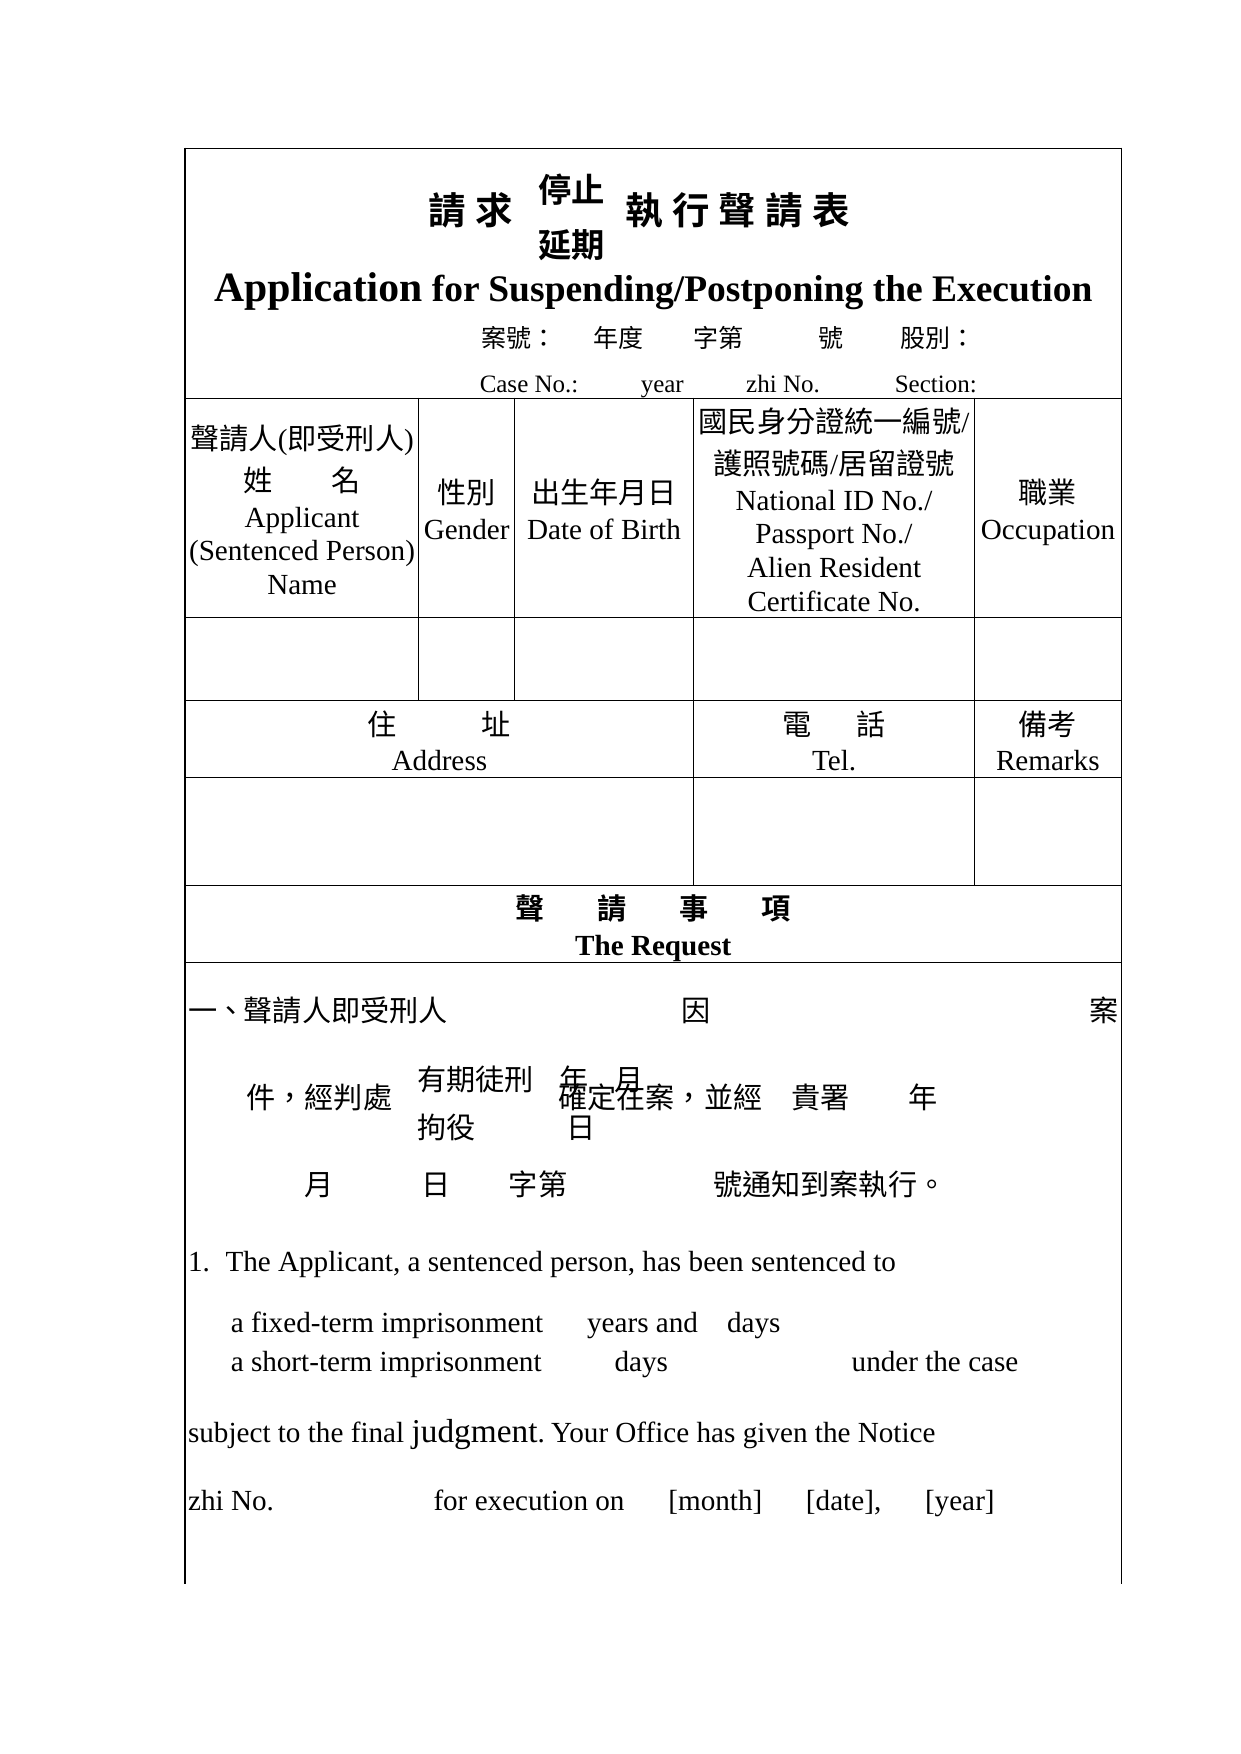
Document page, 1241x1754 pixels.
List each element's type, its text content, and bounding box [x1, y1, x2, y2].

table_cell 性別 Gender [419, 399, 514, 617]
table_header 請 求 執 行 聲 請 表 Application for Suspending/Postponing the Execution 案號： 年度 字第 號 股別： Case No.: year zhi No. Section: [186, 149, 1121, 397]
table_cell [975, 618, 1121, 700]
table_cell 一、聲請人即受刑人 因 案 件，經判處 確定在案，並經 貴署 年 月 日 字第 號通知到案執行。 The Applicant, a sentenced person, has been sentenced to under the case subject to the final judgment. Your Office has given the Notice zhi No. for execution on [month] [date], [year] 二、茲聲請人因(1)心神喪失(2)懷胎五月以上(3)生產未滿二月(4)現罹疾病 恐因執行而不能保其生命(5)應徵(召)入營服役情形(6)其他_________ ________________________情形，請准予於痊癒後或該事故消滅前 或退伍(解除召集)前，延期執行。 2. The Applicant (1) has been suffering from a mental disorder, (2) is five months or more pregnant, (3) just gave birth in the past two months, or (4) has been diagnosed with an illness,which may cause death if admitted to the jail, or (5) is listed (called-up) for military service or (6) other ____________. Please grant the postponement of execution until the Applicant recovers from the illness, the occurrence no longer exists or the Applicant is discharged from military service. 三、證明文件： 3. Supporting Document: [186, 963, 1121, 1584]
table_cell 職業 Occupation [975, 399, 1121, 617]
table_cell [186, 778, 693, 885]
table_cell [694, 778, 974, 885]
table_cell [975, 778, 1121, 885]
table_cell 備考 Remarks [975, 701, 1121, 777]
table_cell [186, 618, 418, 700]
table_cell 電 話 Tel. [694, 701, 974, 777]
table_cell 國民身分證統一編號/護照號碼/居留證號 National ID No./ Passport No./ Alien Resident Certificate No. [694, 399, 974, 617]
table_cell [694, 618, 974, 700]
table_cell 聲請人(即受刑人) 姓 名 Applicant (Sentenced Person) Name [186, 399, 418, 617]
table_cell [515, 618, 693, 700]
table_cell [419, 618, 514, 700]
table_cell 出生年月日 Date of Birth [515, 399, 693, 617]
table_cell 聲 請 事 項 The Request [186, 886, 1121, 962]
table_cell 住 址 Address [186, 701, 693, 777]
